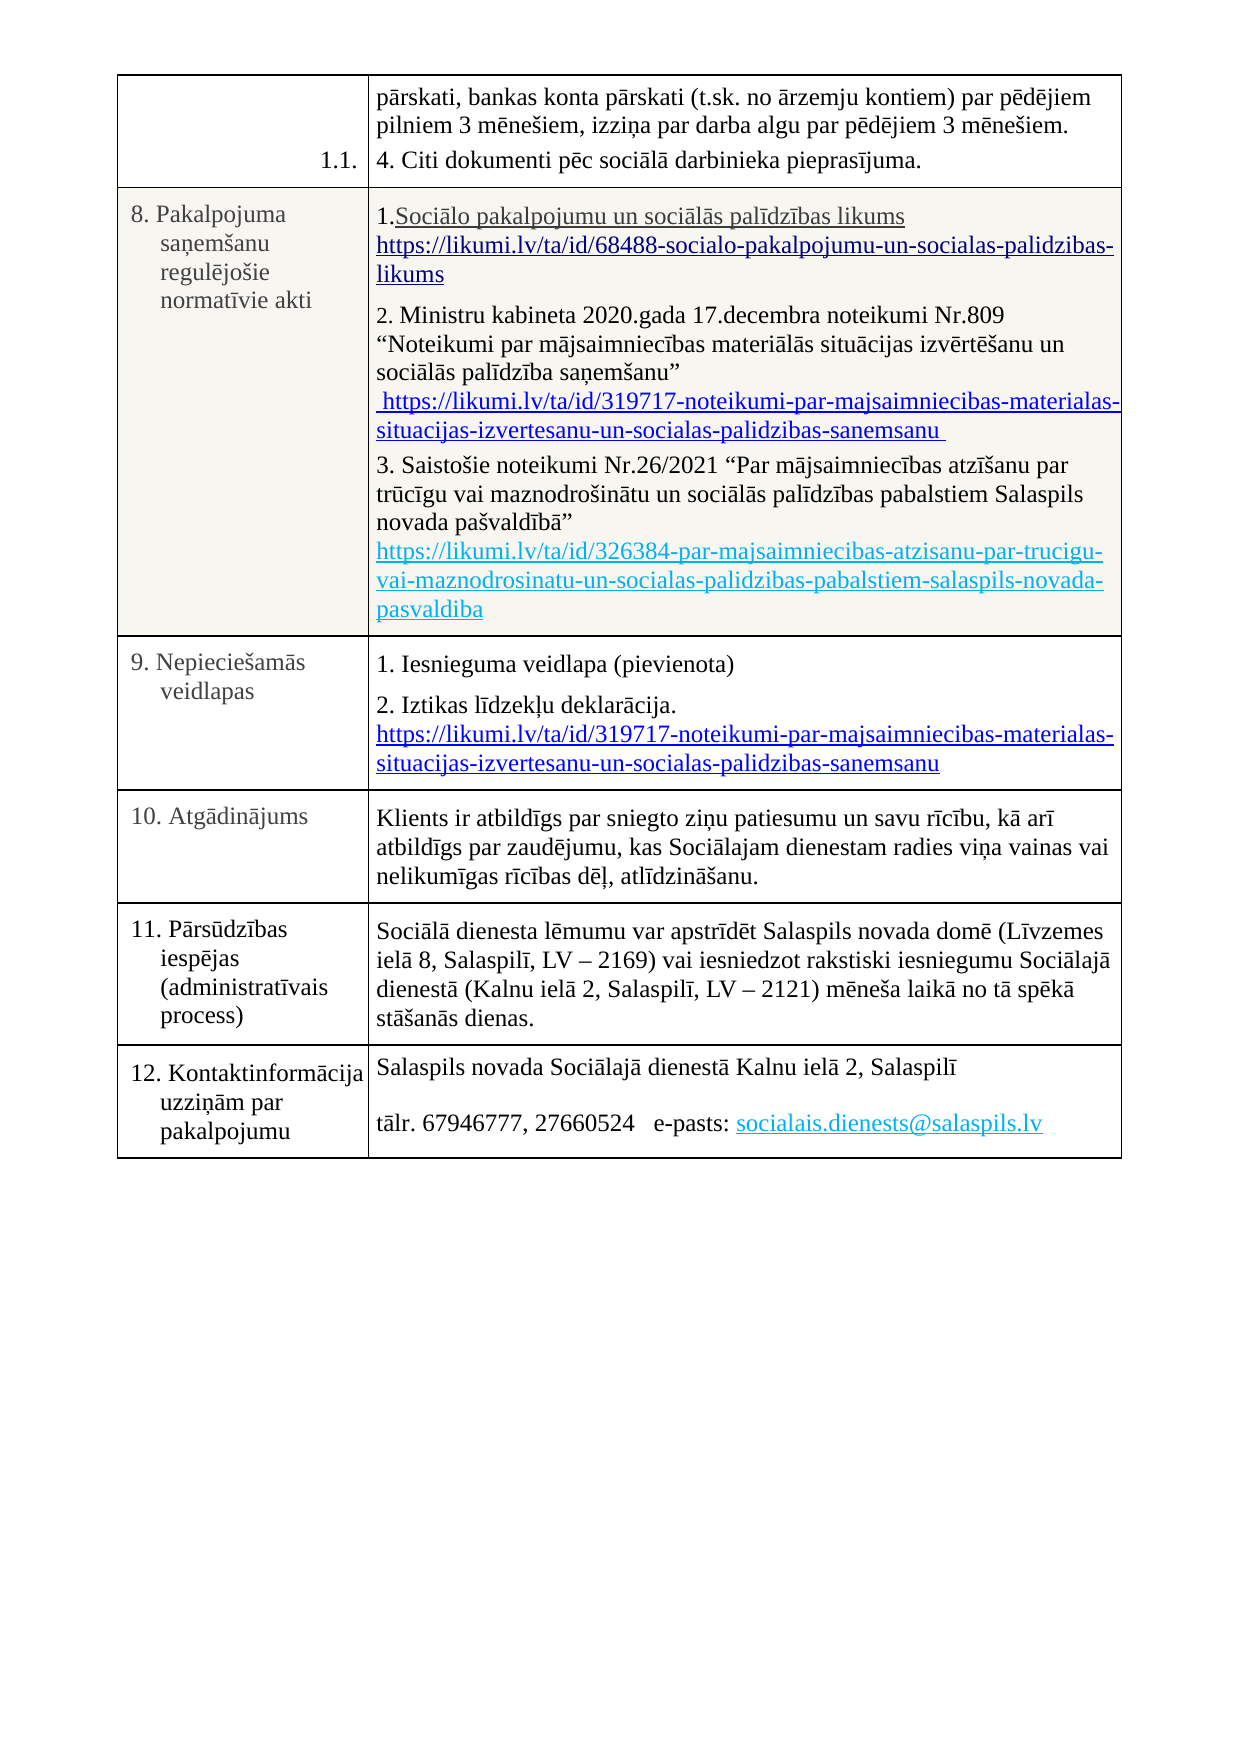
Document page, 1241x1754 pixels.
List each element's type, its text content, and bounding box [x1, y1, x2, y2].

table_cell Sociālā dienesta lēmumu var apstrīdēt Salaspils novada domē (Līvzemes ielā 8, Salaspilī, LV – 2169) vai iesniedzot rakstiski iesniegumu Sociālajā dienestā (Kalnu ielā 2, Salaspilī, LV – 2121) mēneša laikā no tā spēkā stāšanās dienas. [369, 904, 1121, 1044]
table_cell Salaspils novada Sociālajā dienestā Kalnu ielā 2, Salaspilī tālr. 67946777, 27660524 e-pasts: socialais.dienests@salaspils.lv [369, 1046, 1121, 1157]
table_cell 1. Iesnieguma veidlapa (pievienota) 2. Iztikas līdzekļu deklarācija. https://likumi.lv/ta/id/319717-noteikumi-par-majsaimniecibas-materialas-situacijas-izvertesanu-un-socialas-palidzibas-sanemsanu [369, 637, 1121, 789]
table_cell 9. Nepieciešamās veidlapas [118, 637, 368, 789]
table_cell Klients ir atbildīgs par sniegto ziņu patiesumu un savu rīcību, kā arī atbildīgs par zaudējumu, kas Sociālajam dienestam radies viņa vainas vai nelikumīgas rīcības dēļ, atlīdzināšanu. [369, 791, 1121, 902]
table_cell 11. Pārsūdzības iespējas (administratīvais process) [118, 904, 368, 1044]
table_cell pārskati, bankas konta pārskati (t.sk. no ārzemju kontiem) par pēdējiem pilniem 3 mēnešiem, izziņa par darba algu par pēdējiem 3 mēnešiem. 4. Citi dokumenti pēc sociālā darbinieka pieprasījuma. [369, 76, 1121, 187]
table_cell 1.Sociālo pakalpojumu un sociālās palīdzības likums https://likumi.lv/ta/id/68488-socialo-pakalpojumu-un-socialas-palidzibas-likums 2. Ministru kabineta 2020.gada 17.decembra noteikumi Nr.809 “Noteikumi par mājsaimniecības materiālās situācijas izvērtēšanu un sociālās palīdzība saņemšanu” https://likumi.lv/ta/id/319717-noteikumi-par-majsaimniecibas-materialas-situacijas-izvertesanu-un-socialas-palidzibas-sanemsanu 3. Saistošie noteikumi Nr.26/2021 “Par mājsaimniecības atzīšanu par trūcīgu vai maznodrošinātu un sociālās palīdzības pabalstiem Salaspils novada pašvaldībā” https://likumi.lv/ta/id/326384-par-majsaimniecibas-atzisanu-par-trucigu-vai-maznodrosinatu-un-socialas-palidzibas-pabalstiem-salaspils-novada-pasvaldiba [369, 188, 1121, 635]
table_cell 8. Pakalpojuma saņemšanu regulējošie normatīvie akti [118, 188, 368, 635]
table_cell 12. Kontaktinformācija uzziņām par pakalpojumu [118, 1046, 368, 1157]
table_cell 7. Pakalpojuma saņemšanai nepieciešamie dokumenti [118, 76, 368, 187]
table_cell 10. Atgādinājums [118, 791, 368, 902]
